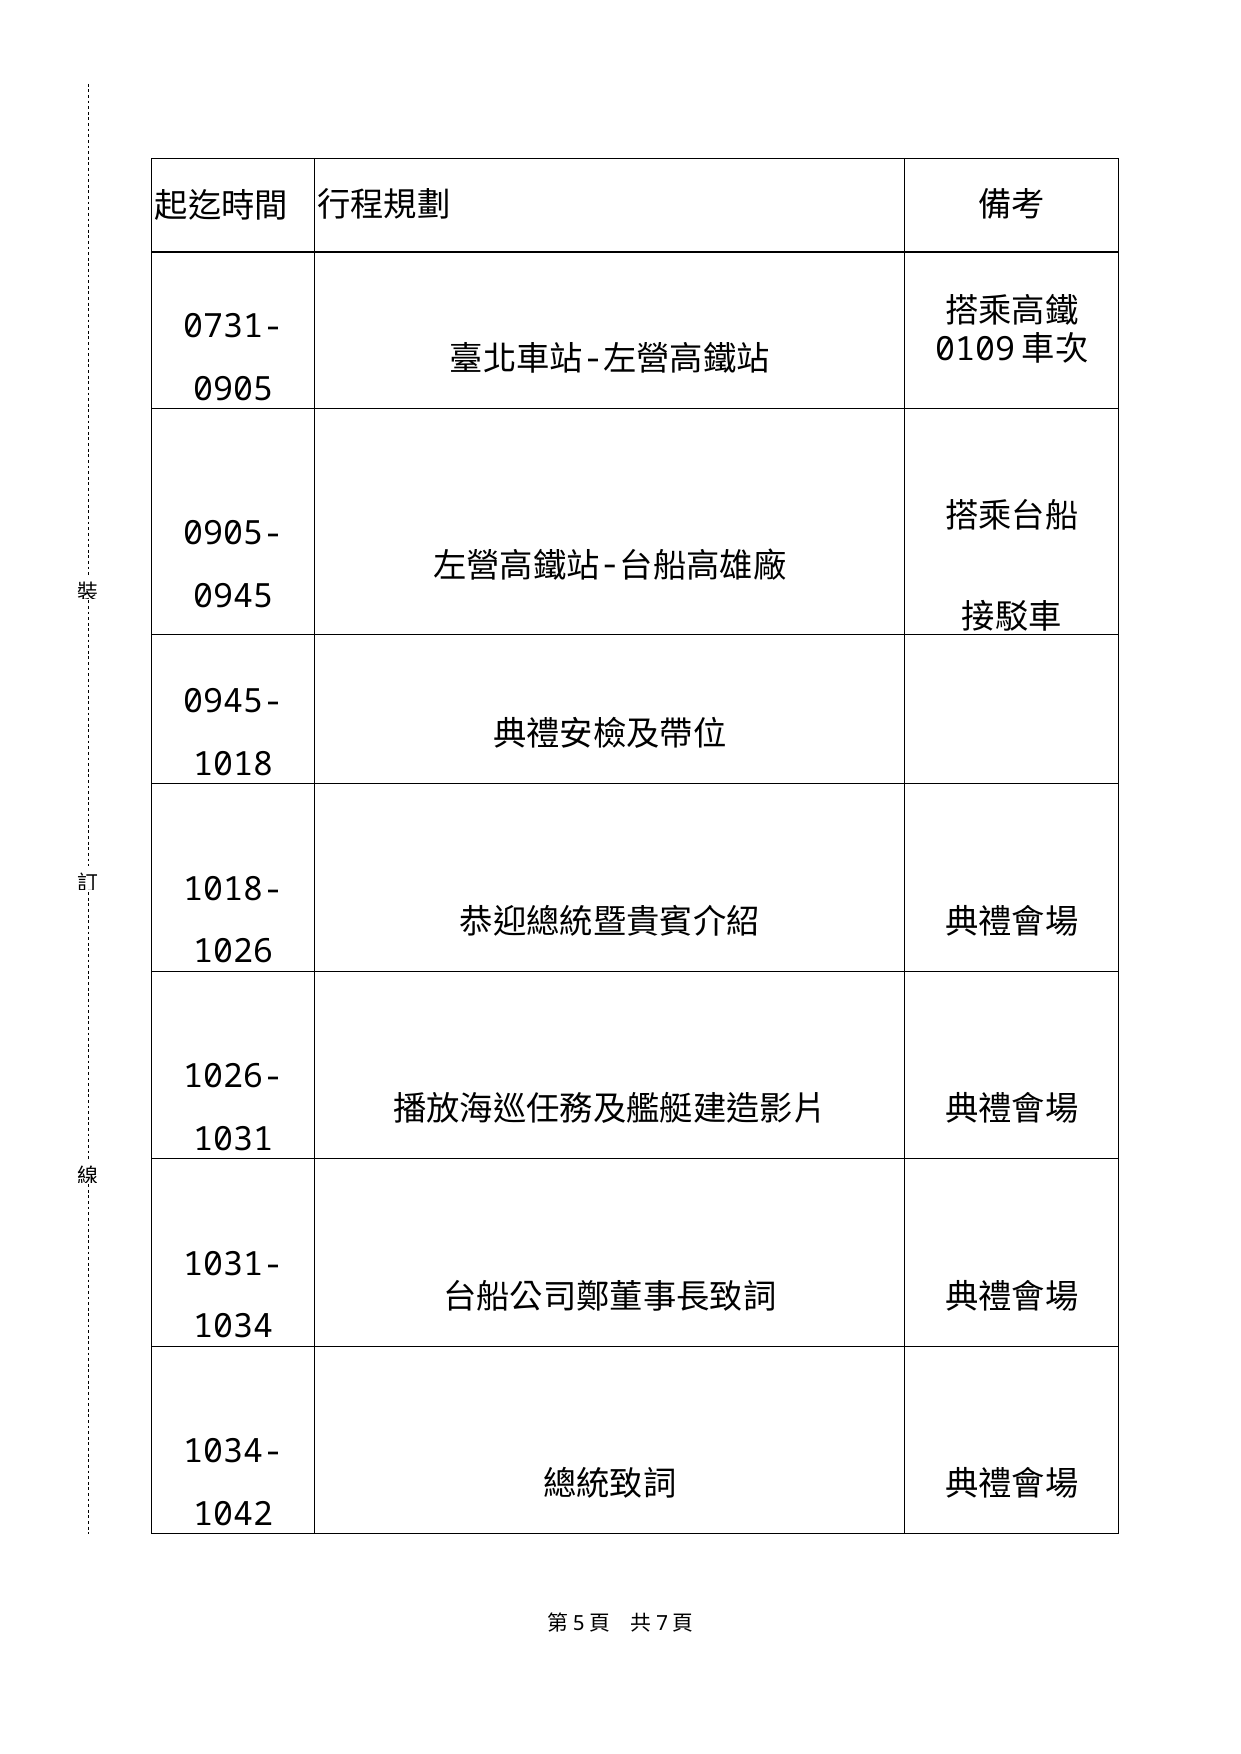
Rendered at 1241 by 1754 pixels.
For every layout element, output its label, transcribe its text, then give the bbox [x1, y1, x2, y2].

table_cell [905, 635, 1118, 783]
table_cell 台船公司鄭董事長致詞 [315, 1159, 904, 1346]
table_cell 臺北車站-左營高鐵站 [315, 253, 904, 408]
table_cell 播放海巡任務及艦艇建造影片 [315, 972, 904, 1158]
table_cell 備考 [905, 159, 1118, 251]
table_cell 典禮安檢及帶位 [315, 635, 904, 783]
table_cell 1026-1031 [152, 972, 314, 1158]
table_cell 典禮會場 [905, 1347, 1118, 1533]
table_cell 總統致詞 [315, 1347, 904, 1533]
table_cell 起迄時間 [152, 159, 314, 251]
table_cell 左營高鐵站-台船高雄廠 [315, 409, 904, 634]
table_cell 典禮會場 [905, 784, 1118, 971]
table_cell 典禮會場 [905, 1159, 1118, 1346]
table_cell 0945-1018 [152, 635, 314, 783]
table_cell 1031-1034 [152, 1159, 314, 1346]
table_cell 搭乘台船 接駁車 [905, 409, 1118, 634]
table_cell 1018-1026 [152, 784, 314, 971]
table_cell 1034-1042 [152, 1347, 314, 1533]
table_cell 0905-0945 [152, 409, 314, 634]
table_cell 恭迎總統暨貴賓介紹 [315, 784, 904, 971]
table_cell 搭乘高鐵0109車次 [905, 253, 1118, 408]
table_cell 行程規劃 [315, 159, 904, 251]
table_cell 0731-0905 [152, 253, 314, 408]
table_cell 典禮會場 [905, 972, 1118, 1158]
